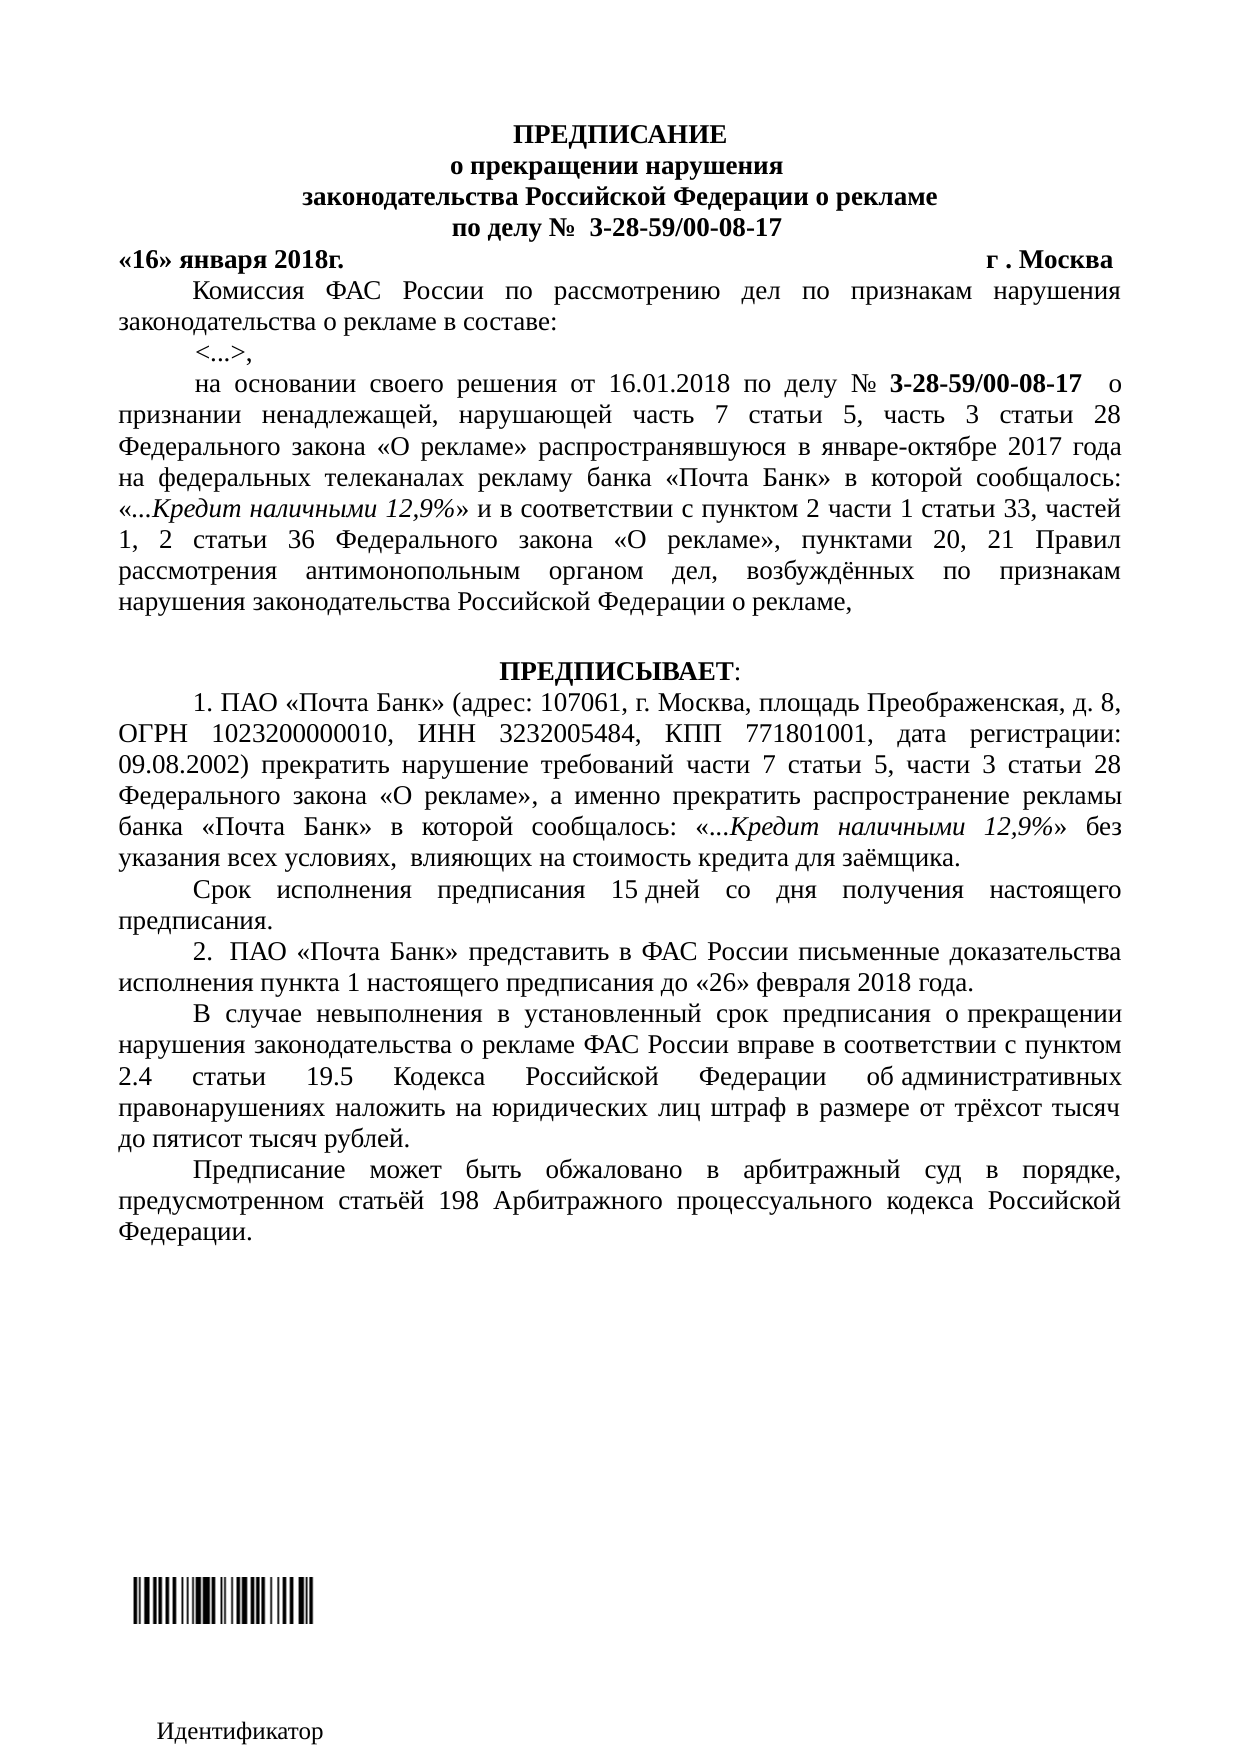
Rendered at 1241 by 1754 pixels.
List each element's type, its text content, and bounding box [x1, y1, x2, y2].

text на основании своего решения от 16.01.2018 по делу № 3-28-59/00-08-17 о признании ненадлежащей, нарушающей часть 7 статьи 5, часть 3 статьи 28 Федерального закона «О рекламе» распространявшуюся в январе-октябре 2017 года на федеральных телеканалах рекламу банка «Почта Банк» в которой сообщалось: «...Кредит наличными 12,9%» и в соответствии с пунктом 2 части 1 статьи 33, частей 1, 2 статьи 36 Федерального закона «О рекламе», пунктами 20, 21 Правил рассмотрения антимонопольным органом дел, возбуждённых по признакам нарушения законодательства Российской Федерации о рекламе, [118, 367, 1122, 616]
text «16» января 2018г. г . Москва [118, 243, 1122, 274]
picture [118, 1577, 331, 1624]
text Предписание может быть обжаловано в арбитражный суд в порядке, предусмотренном статьёй 198 Арбитражного процессуального кодекса Российской Федерации. [118, 1153, 1122, 1246]
text по делу № 3-28-59/00-08-17 [118, 212, 1122, 243]
text ПРЕДПИСЫВАЕТ: [118, 655, 1122, 686]
text о прекращении нарушения [118, 149, 1122, 180]
text ПРЕДПИСАНИЕ [118, 118, 1122, 149]
text Срок исполнения предписания 15 дней со дня получения настоящего предписания. [118, 873, 1122, 935]
text 1. ПАО «Почта Банк» (адрес: 107061, г. Москва, площадь Преображенская, д. 8, ОГРН 1023200000010, ИНН 3232005484, КПП 771801001, дата регистрации: 09.08.2002) прекратить нарушение требований части 7 статьи 5, части 3 статьи 28 Федерального закона «О рекламе», а именно прекратить распространение рекламы банка «Почта Банк» в которой сообщалось: «...Кредит наличными 12,9%» без указания всех условиях, влияющих на стоимость кредита для заёмщика. [118, 686, 1122, 873]
text законодательства Российской Федерации о рекламе [118, 180, 1122, 212]
text В случае невыполнения в установленный срок предписания о прекращении нарушения законодательства о рекламе ФАС России вправе в соответствии с пунктом 2.4 статьи 19.5 Кодекса Российской Федерации об административных правонарушениях наложить на юридических лиц штраф в размере от трёхсот тысяч до пятисот тысяч рублей. [118, 997, 1122, 1153]
text <...>, [118, 336, 1122, 367]
text 2. ПАО «Почта Банк» представить в ФАС России письменные доказательства исполнения пункта 1 настоящего предписания до «26» февраля 2018 года. [118, 935, 1122, 997]
text Комиссия ФАС России по рассмотрению дел по признакам нарушения законодательства о рекламе в составе: [118, 274, 1122, 336]
